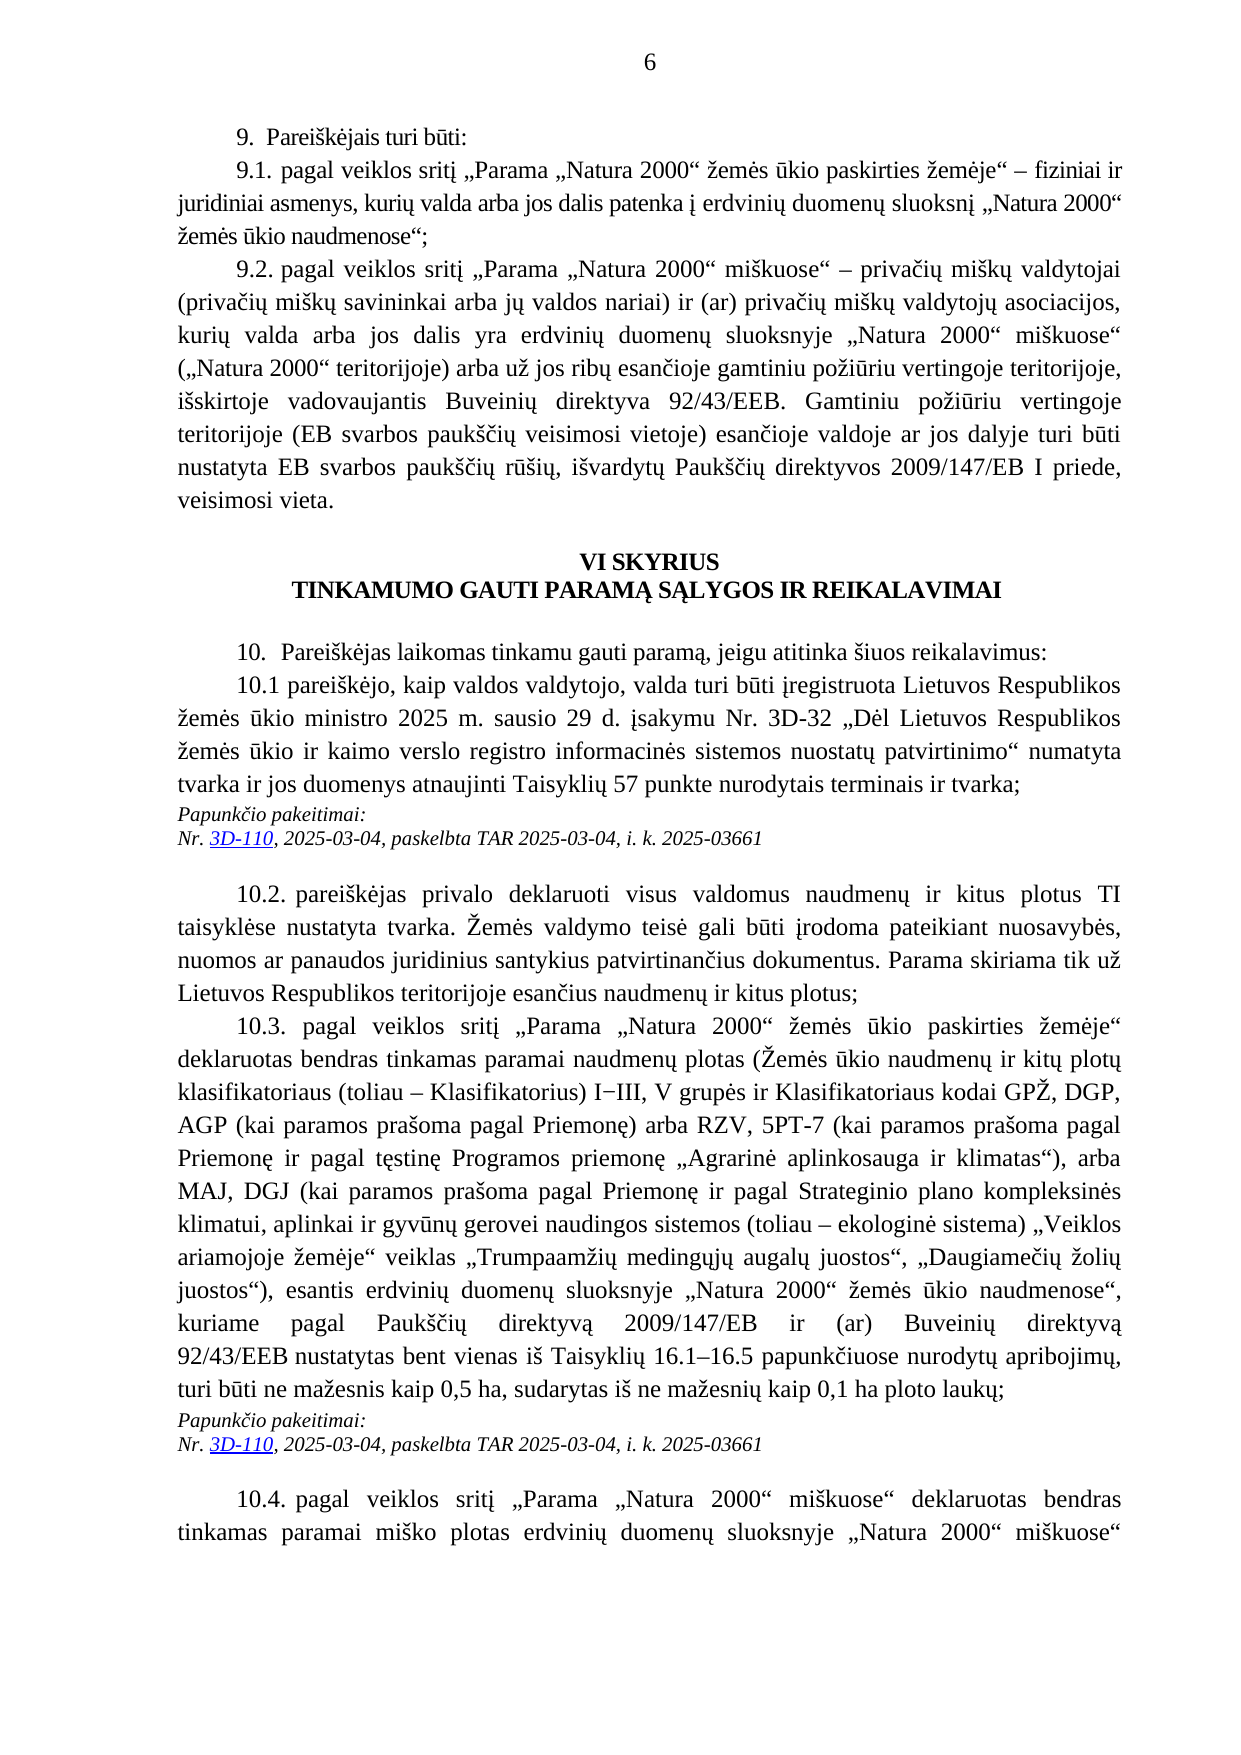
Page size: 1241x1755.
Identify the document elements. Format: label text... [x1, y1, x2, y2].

text 10. Pareiškėjas laikomas tinkamu gauti paramą, jeigu atitinka šiuos reikalavimus: [177, 637, 1122, 666]
text Papunkčio pakeitimai: [177, 1407, 1122, 1432]
text 10.4. pagal veiklos sritį „Parama „Natura 2000“ miškuose“ deklaruotas bendras tinkamas paramai miško plotas erdvinių duomenų sluoksnyje „Natura 2000“ miškuose“ [177, 1484, 1122, 1546]
text Nr. 3D-110, 2025-03-04, paskelbta TAR 2025-03-04, i. k. 2025-03661 [177, 826, 1122, 850]
text VI SKYRIUS [177, 547, 1122, 575]
text Papunkčio pakeitimai: [177, 802, 1122, 826]
text 10.2. pareiškėjas privalo deklaruoti visus valdomus naudmenų ir kitus plotus TI taisyklėse nustatyta tvarka. Žemės valdymo teisė gali būti įrodoma pateikiant nuosavybės, nuomos ar panaudos juridinius santykius patvirtinančius dokumentus. Parama skiriama tik už Lietuvos Respublikos teritorijoje esančius naudmenų ir kitus plotus; [177, 879, 1122, 1007]
text Nr. 3D-110, 2025-03-04, paskelbta TAR 2025-03-04, i. k. 2025-03661 [177, 1432, 1122, 1456]
text 10.1 pareiškėjo, kaip valdos valdytojo, valda turi būti įregistruota Lietuvos Respublikos žemės ūkio ministro 2025 m. sausio 29 d. įsakymu Nr. 3D-32 „Dėl Lietuvos Respublikos žemės ūkio ir kaimo verslo registro informacinės sistemos nuostatų patvirtinimo“ numatyta tvarka ir jos duomenys atnaujinti Taisyklių 57 punkte nurodytais terminais ir tvarka; [177, 670, 1122, 798]
text 10.3. pagal veiklos sritį „Parama „Natura 2000“ žemės ūkio paskirties žemėje“ deklaruotas bendras tinkamas paramai naudmenų plotas (Žemės ūkio naudmenų ir kitų plotų klasifikatoriaus (toliau – Klasifikatorius) I−III, V grupės ir Klasifikatoriaus kodai GPŽ, DGP, AGP (kai paramos prašoma pagal Priemonę) arba RZV, 5PT-7 (kai paramos prašoma pagal Priemonę ir pagal tęstinę Programos priemonę „Agrarinė aplinkosauga ir klimatas“), arba MAJ, DGJ (kai paramos prašoma pagal Priemonę ir pagal Strateginio plano kompleksinės klimatui, aplinkai ir gyvūnų gerovei naudingos sistemos (toliau – ekologinė sistema) „Veiklos ariamojoje žemėje“ veiklas „Trumpaamžių medingųjų augalų juostos“, „Daugiamečių žolių juostos“), esantis erdvinių duomenų sluoksnyje „Natura 2000“ žemės ūkio naudmenose“, kuriame pagal Paukščių direktyvą 2009/147/EB ir (ar) Buveinių direktyvą 92/43/EEB nustatytas bent vienas iš Taisyklių 16.1–16.5 papunkčiuose nurodytų apribojimų, turi būti ne mažesnis kaip 0,5 ha, sudarytas iš ne mažesnių kaip 0,1 ha ploto laukų; [177, 1011, 1122, 1403]
text 9. Pareiškėjais turi būti: [177, 122, 1122, 150]
text 9.2. pagal veiklos sritį „Parama „Natura 2000“ miškuose“ – privačių miškų valdytojai (privačių miškų savininkai arba jų valdos nariai) ir (ar) privačių miškų valdytojų asociacijos, kurių valda arba jos dalis yra erdvinių duomenų sluoksnyje „Natura 2000“ miškuose“ („Natura 2000“ teritorijoje) arba už jos ribų esančioje gamtiniu požiūriu vertingoje teritorijoje, išskirtoje vadovaujantis Buveinių direktyva 92/43/EEB. Gamtiniu požiūriu vertingoje teritorijoje (EB svarbos paukščių veisimosi vietoje) esančioje valdoje ar jos dalyje turi būti nustatyta EB svarbos paukščių rūšių, išvardytų Paukščių direktyvos 2009/147/EB I priede, veisimosi vieta. [177, 254, 1122, 514]
text TINKAMUMO GAUTI PARAMĄ SĄLYGOS IR REIKALAVIMAI [177, 575, 1122, 604]
text 9.1. pagal veiklos sritį „Parama „Natura 2000“ žemės ūkio paskirties žemėje“ – fiziniai ir juridiniai asmenys, kurių valda arba jos dalis patenka į erdvinių duomenų sluoksnį „Natura 2000“ žemės ūkio naudmenose“; [177, 155, 1122, 249]
